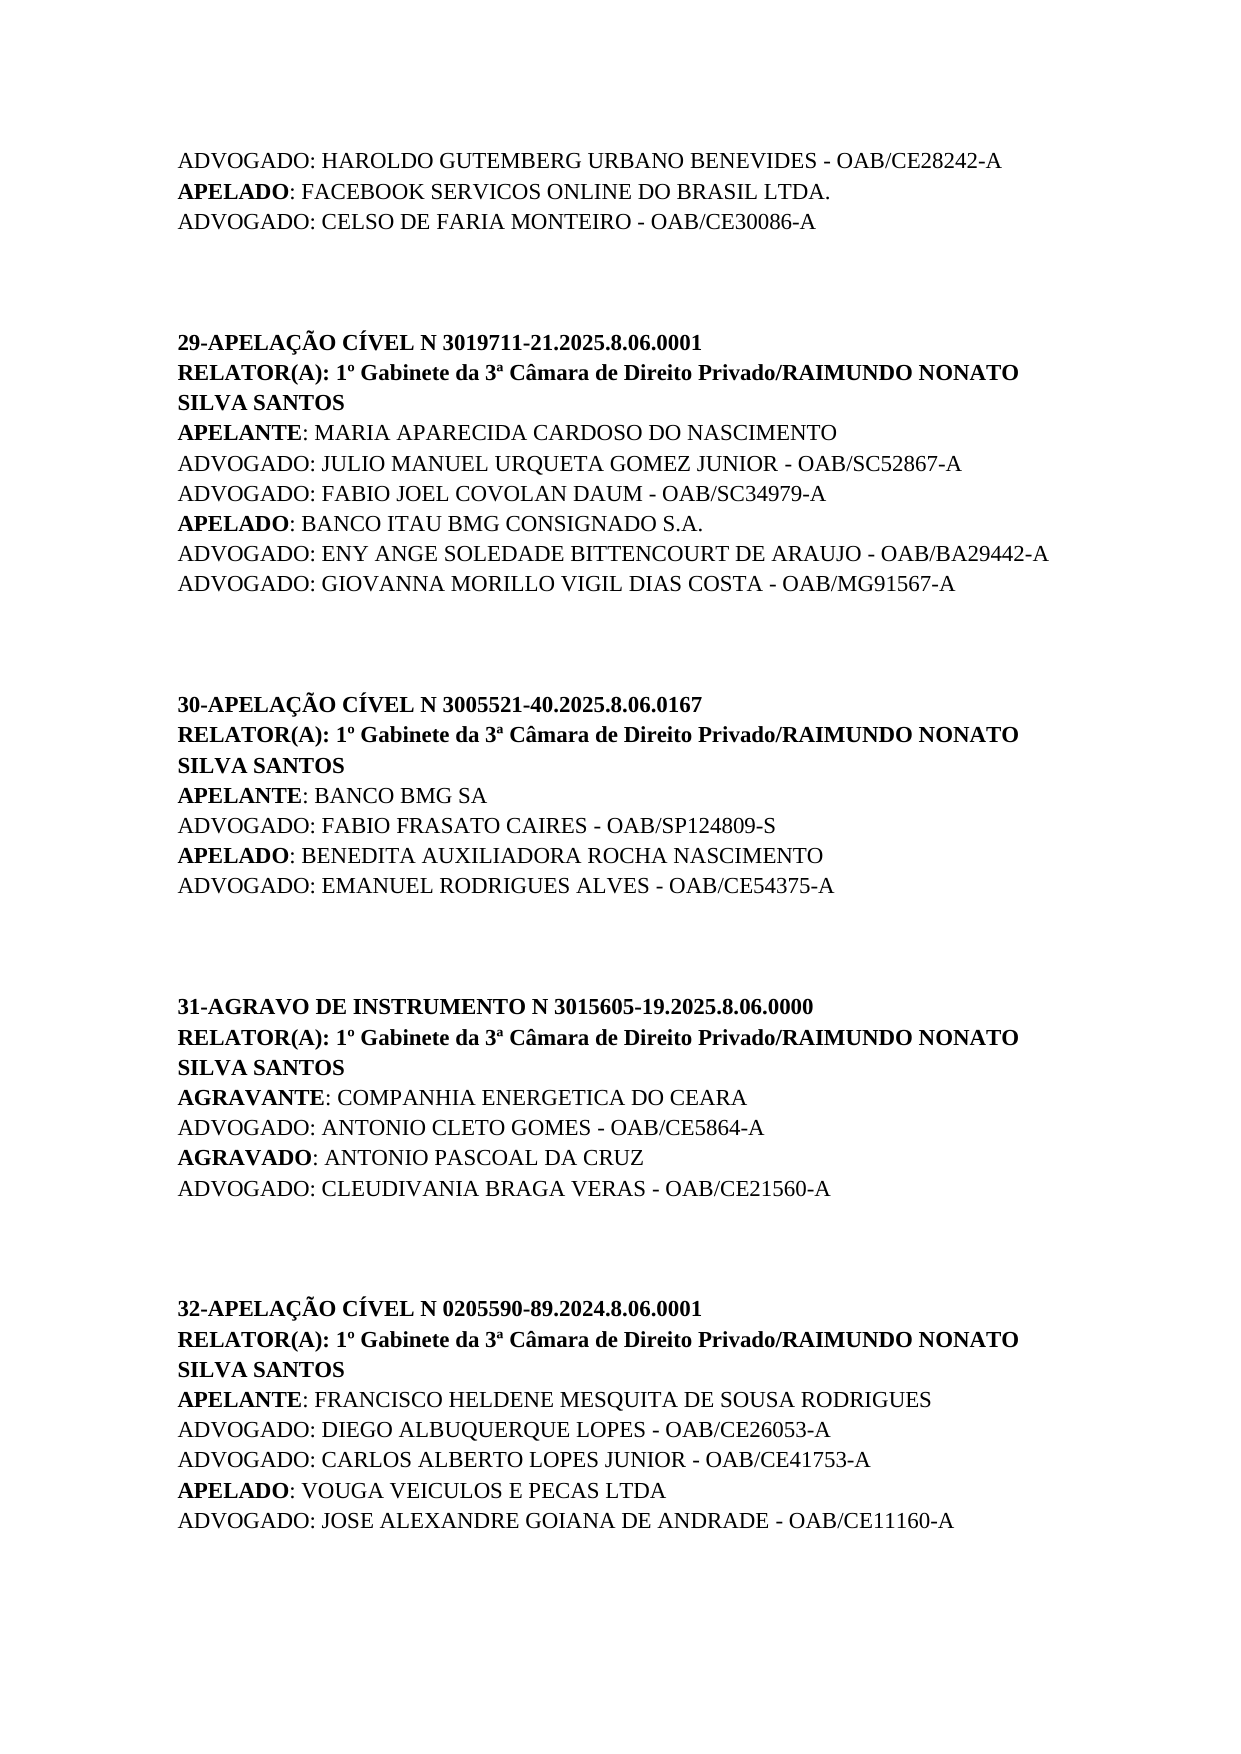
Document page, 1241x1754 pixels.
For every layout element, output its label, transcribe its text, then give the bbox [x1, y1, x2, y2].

text ADVOGADO: HAROLDO GUTEMBERG URBANO BENEVIDES - OAB/CE28242-A APELADO: FACEBOOK SERVICOS ONLINE DO BRASIL LTDA. ADVOGADO: CELSO DE FARIA MONTEIRO - OAB/CE30086-A 29-APELAÇÃO CÍVEL N 3019711-21.2025.8.06.0001 RELATOR(A): 1º Gabinete da 3ª Câmara de Direito Privado/RAIMUNDO NONATO SILVA SANTOS APELANTE: MARIA APARECIDA CARDOSO DO NASCIMENTO ADVOGADO: JULIO MANUEL URQUETA GOMEZ JUNIOR - OAB/SC52867-A ADVOGADO: FABIO JOEL COVOLAN DAUM - OAB/SC34979-A APELADO: BANCO ITAU BMG CONSIGNADO S.A. ADVOGADO: ENY ANGE SOLEDADE BITTENCOURT DE ARAUJO - OAB/BA29442-A ADVOGADO: GIOVANNA MORILLO VIGIL DIAS COSTA - OAB/MG91567-A 30-APELAÇÃO CÍVEL N 3005521-40.2025.8.06.0167 RELATOR(A): 1º Gabinete da 3ª Câmara de Direito Privado/RAIMUNDO NONATO SILVA SANTOS APELANTE: BANCO BMG SA ADVOGADO: FABIO FRASATO CAIRES - OAB/SP124809-S APELADO: BENEDITA AUXILIADORA ROCHA NASCIMENTO ADVOGADO: EMANUEL RODRIGUES ALVES - OAB/CE54375-A 31-AGRAVO DE INSTRUMENTO N 3015605-19.2025.8.06.0000 RELATOR(A): 1º Gabinete da 3ª Câmara de Direito Privado/RAIMUNDO NONATO SILVA SANTOS AGRAVANTE: COMPANHIA ENERGETICA DO CEARA ADVOGADO: ANTONIO CLETO GOMES - OAB/CE5864-A AGRAVADO: ANTONIO PASCOAL DA CRUZ ADVOGADO: CLEUDIVANIA BRAGA VERAS - OAB/CE21560-A 32-APELAÇÃO CÍVEL N 0205590-89.2024.8.06.0001 RELATOR(A): 1º Gabinete da 3ª Câmara de Direito Privado/RAIMUNDO NONATO SILVA SANTOS APELANTE: FRANCISCO HELDENE MESQUITA DE SOUSA RODRIGUES ADVOGADO: DIEGO ALBUQUERQUE LOPES - OAB/CE26053-A ADVOGADO: CARLOS ALBERTO LOPES JUNIOR - OAB/CE41753-A APELADO: VOUGA VEICULOS E PECAS LTDA ADVOGADO: JOSE ALEXANDRE GOIANA DE ANDRADE - OAB/CE11160-A [177, 148, 1063, 1594]
